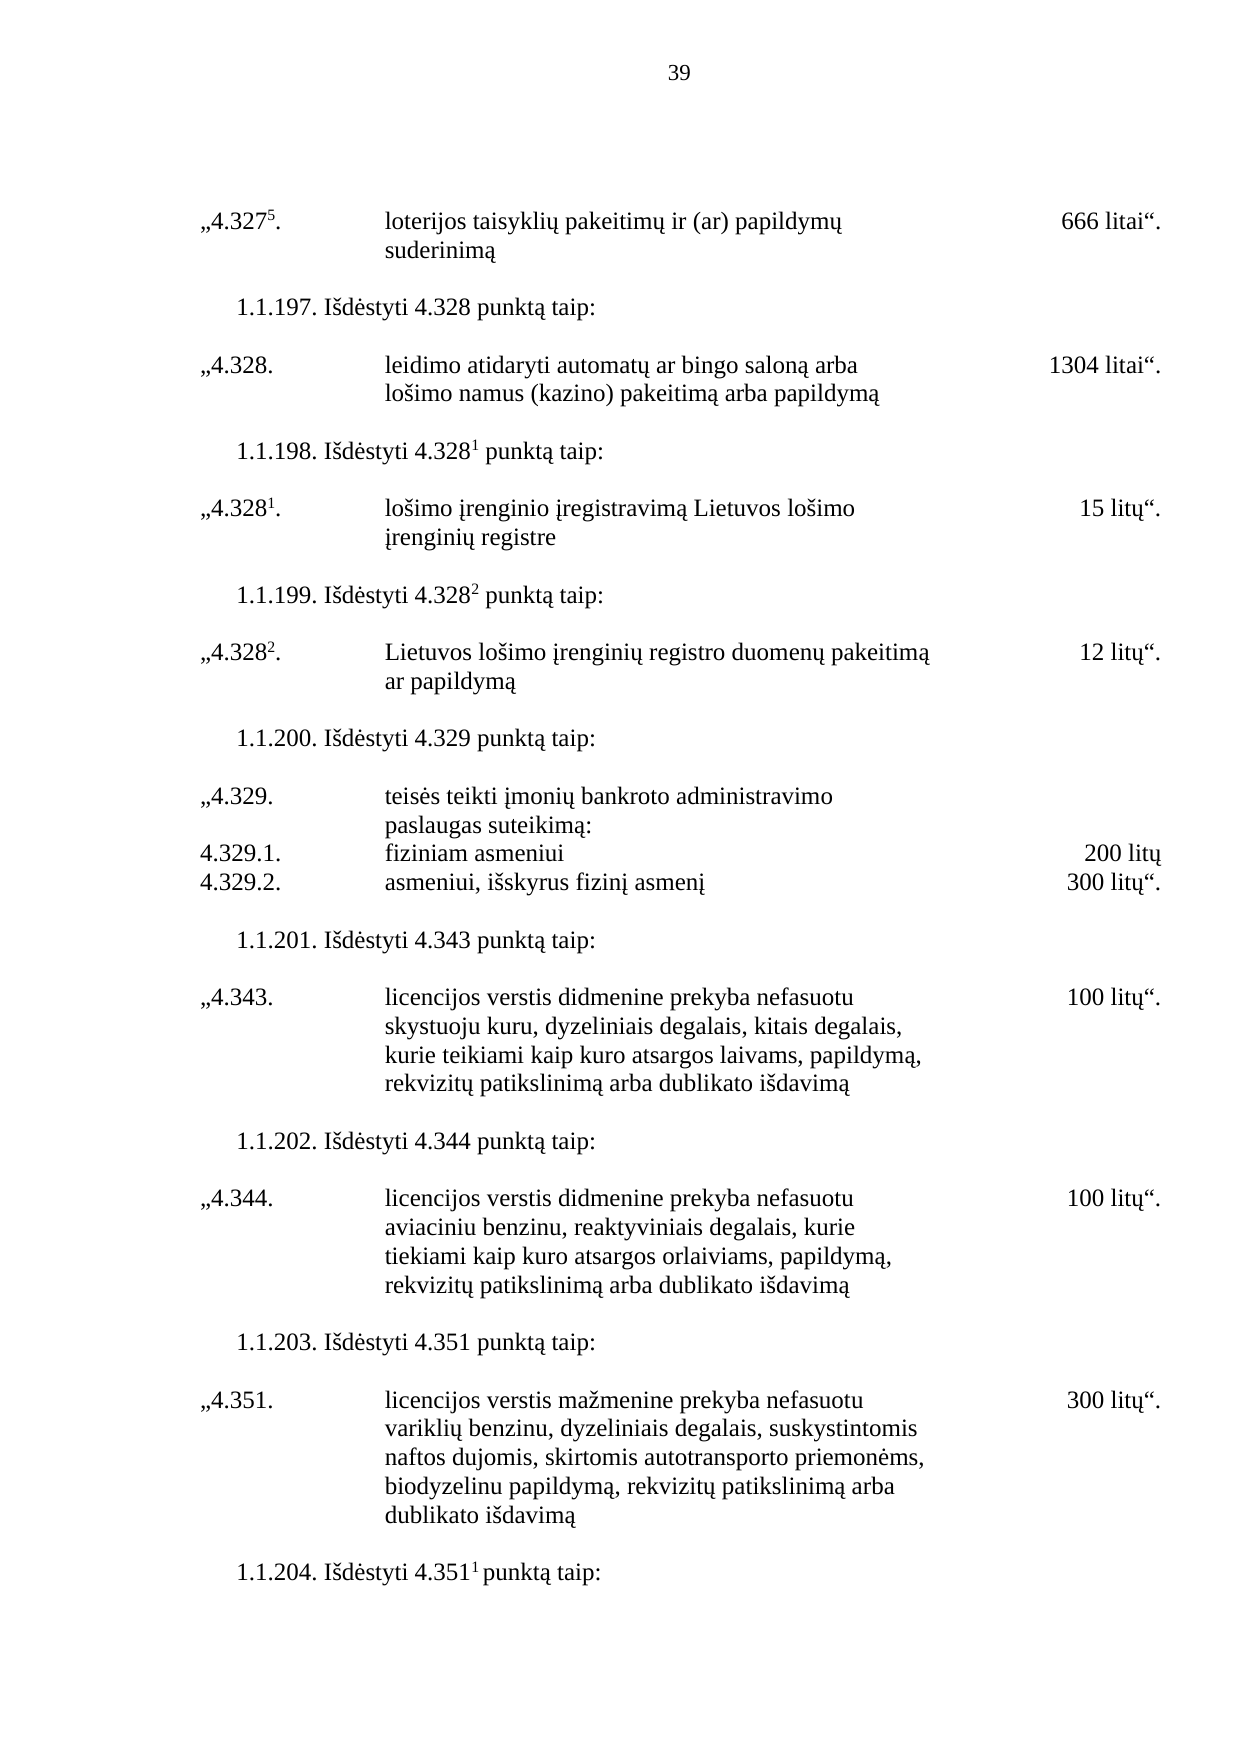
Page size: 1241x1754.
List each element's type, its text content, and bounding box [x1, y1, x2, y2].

table_cell 200 litų [943, 839, 1172, 867]
table_header teisės teikti įmonių bankroto administravimo paslaugas suteikimą: [373, 781, 943, 838]
text 1.1.200. Išdėstyti 4.329 punktą taip: [177, 723, 1181, 752]
text 1.1.197. Išdėstyti 4.328 punktą taip: [177, 292, 1181, 321]
table_header „4.3282. [189, 637, 373, 695]
table_cell fiziniam asmeniui [373, 839, 943, 867]
table_header „4.343. [189, 982, 373, 1097]
table_header „4.351. [189, 1385, 373, 1528]
table_header [943, 781, 1172, 838]
table_cell 4.329.2. [189, 867, 373, 896]
text 1.1.199. Išdėstyti 4.3282 punktą taip: [177, 580, 1181, 608]
table_header 15 litų“. [943, 494, 1172, 551]
table_header „4.329. [189, 781, 373, 838]
table_header 100 litų“. [943, 982, 1172, 1097]
table_header „4.3275. [189, 206, 373, 263]
table_header 100 litų“. [943, 1184, 1172, 1298]
table_header „4.344. [189, 1184, 373, 1298]
text 1.1.202. Išdėstyti 4.344 punktą taip: [177, 1126, 1181, 1155]
text 1.1.203. Išdėstyti 4.351 punktą taip: [177, 1327, 1181, 1356]
text 1.1.198. Išdėstyti 4.3281 punktą taip: [177, 436, 1181, 465]
table_header 1304 litai“. [943, 350, 1172, 407]
table_header licencijos verstis didmenine prekyba nefasuotu skystuoju kuru, dyzeliniais degalais, kitais degalais, kurie teikiami kaip kuro atsargos laivams, papildymą, rekvizitų patikslinimą arba dublikato išdavimą [373, 982, 943, 1097]
text 1.1.201. Išdėstyti 4.343 punktą taip: [177, 925, 1181, 953]
table_header licencijos verstis mažmenine prekyba nefasuotu variklių benzinu, dyzeliniais degalais, suskystintomis naftos dujomis, skirtomis autotransporto priemonėms, biodyzelinu papildymą, rekvizitų patikslinimą arba dublikato išdavimą [373, 1385, 943, 1528]
table_header licencijos verstis didmenine prekyba nefasuotu aviaciniu benzinu, reaktyviniais degalais, kurie tiekiami kaip kuro atsargos orlaiviams, papildymą, rekvizitų patikslinimą arba dublikato išdavimą [373, 1184, 943, 1298]
table_header 12 litų“. [943, 637, 1172, 695]
table_header Lietuvos lošimo įrenginių registro duomenų pakeitimą ar papildymą [373, 637, 943, 695]
table_header 300 litų“. [943, 1385, 1172, 1528]
text 1.1.204. Išdėstyti 4.3511 punktą taip: [177, 1557, 1181, 1586]
table_header „4.3281. [189, 494, 373, 551]
table_cell 4.329.1. [189, 839, 373, 867]
table_header lošimo įrenginio įregistravimą Lietuvos lošimo įrenginių registre [373, 494, 943, 551]
table_cell 300 litų“. [943, 867, 1172, 896]
table_header „4.328. [189, 350, 373, 407]
table_header loterijos taisyklių pakeitimų ir (ar) papildymų suderinimą [373, 206, 943, 263]
table_header 666 litai“. [943, 206, 1172, 263]
table_cell asmeniui, išskyrus fizinį asmenį [373, 867, 943, 896]
table_header leidimo atidaryti automatų ar bingo saloną arba lošimo namus (kazino) pakeitimą arba papildymą [373, 350, 943, 407]
